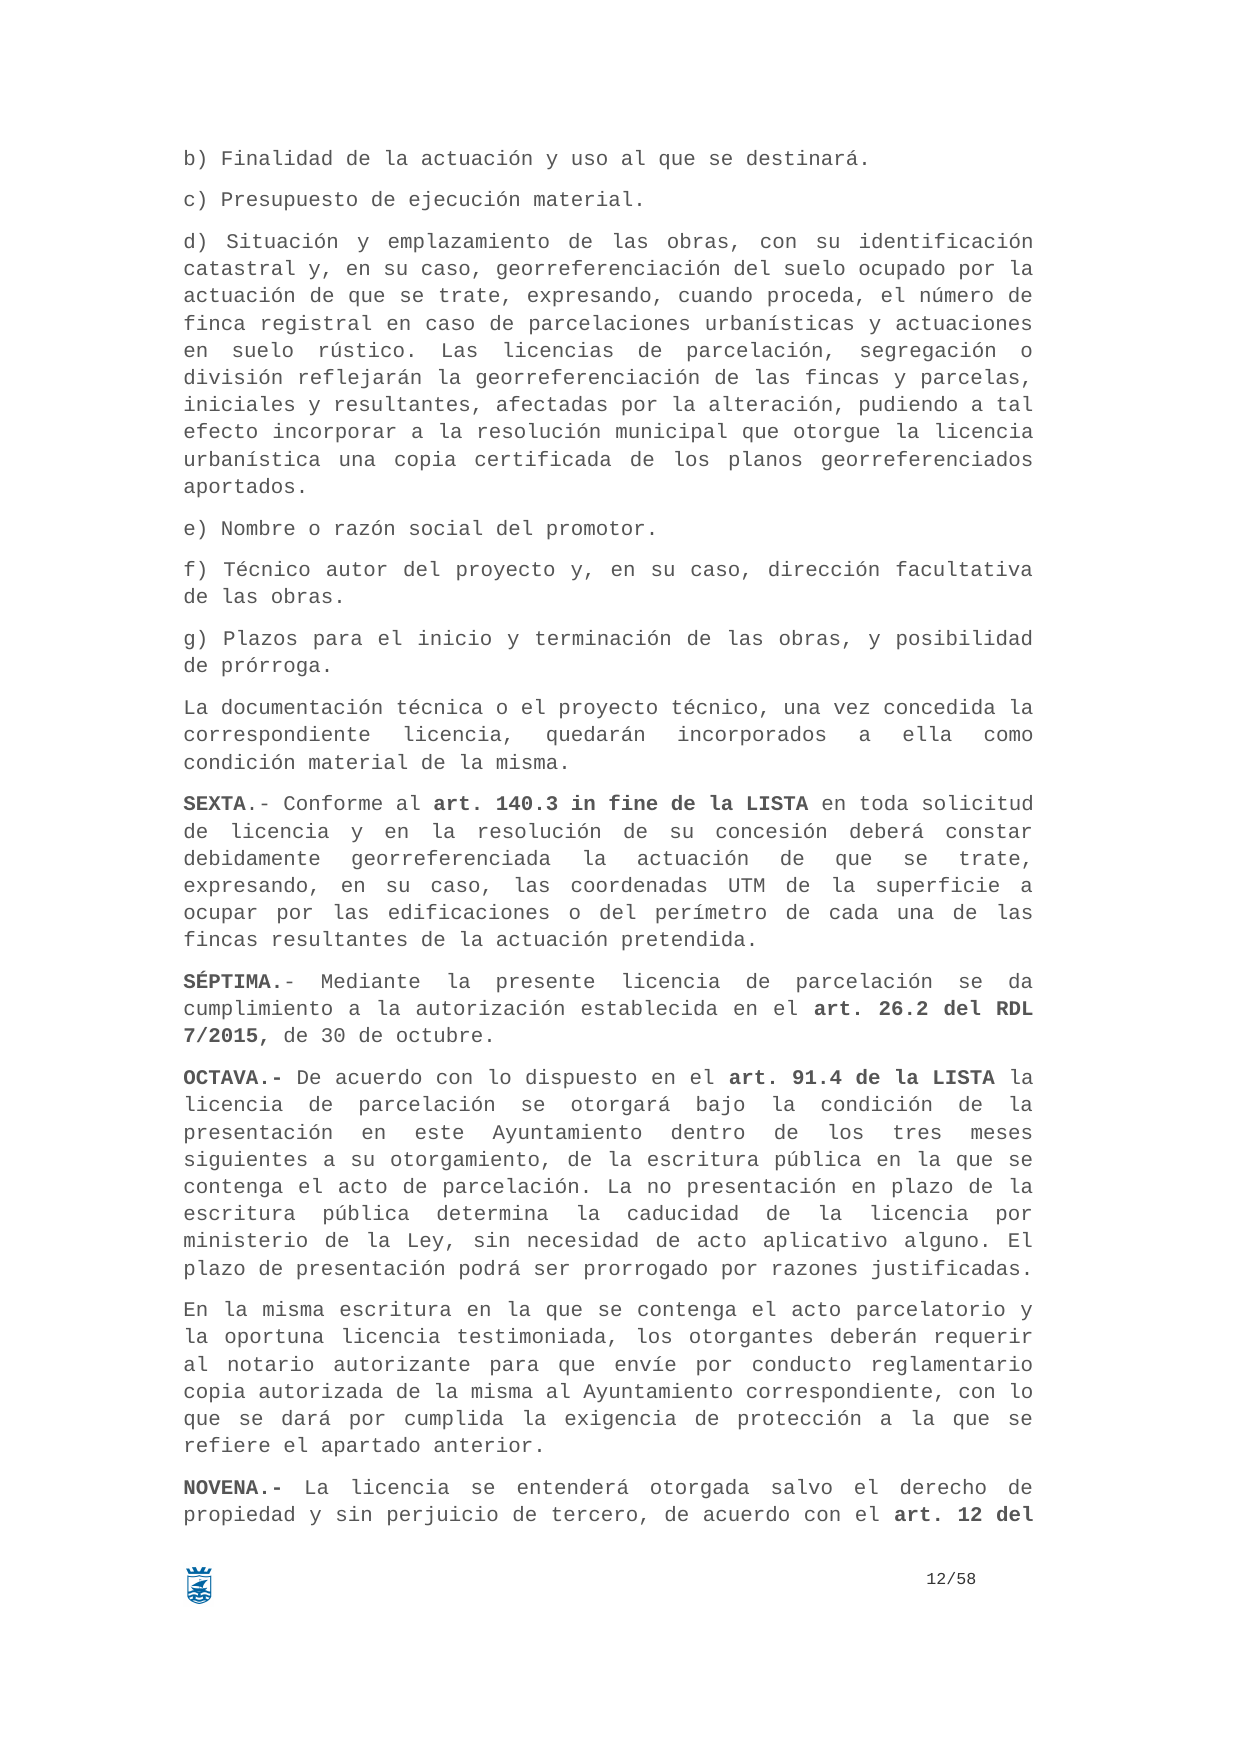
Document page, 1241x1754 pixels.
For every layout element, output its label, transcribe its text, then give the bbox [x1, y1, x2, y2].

text g) Plazos para el inicio y terminación de las obras, y posibilidad de prórroga. [183, 628, 1033, 679]
text c) Presupuesto de ejecución material. [183, 189, 1033, 213]
text SÉPTIMA.- Mediante la presente licencia de parcelación se da cumplimiento a la autorización establecida en el art. 26.2 del RDL 7/2015, de 30 de octubre. [183, 971, 1033, 1049]
text NOVENA.- La licencia se entenderá otorgada salvo el derecho de propiedad y sin perjuicio de tercero, de acuerdo con el art. 12 del [183, 1477, 1033, 1528]
text OCTAVA.- De acuerdo con lo dispuesto en el art. 91.4 de la LISTA la licencia de parcelación se otorgará bajo la condición de la presentación en este Ayuntamiento dentro de los tres meses siguientes a su otorgamiento, de la escritura pública en la que se contenga el acto de parcelación. La no presentación en plazo de la escritura pública determina la caducidad de la licencia por ministerio de la Ley, sin necesidad de acto aplicativo alguno. El plazo de presentación podrá ser prorrogado por razones justificadas. [183, 1067, 1033, 1281]
text b) Finalidad de la actuación y uso al que se destinará. [183, 148, 1033, 171]
text f) Técnico autor del proyecto y, en su caso, dirección facultativa de las obras. [183, 559, 1033, 610]
text e) Nombre o razón social del promotor. [183, 518, 1033, 541]
picture [183, 1562, 214, 1607]
text En la misma escritura en la que se contenga el acto parcelatorio y la oportuna licencia testimoniada, los otorgantes deberán requerir al notario autorizante para que envíe por conducto reglamentario copia autorizada de la misma al Ayuntamiento correspondiente, con lo que se dará por cumplida la exigencia de protección a la que se refiere el apartado anterior. [183, 1299, 1033, 1459]
text La documentación técnica o el proyecto técnico, una vez concedida la correspondiente licencia, quedarán incorporados a ella como condición material de la misma. [183, 697, 1033, 775]
text d) Situación y emplazamiento de las obras, con su identificación catastral y, en su caso, georreferenciación del suelo ocupado por la actuación de que se trate, expresando, cuando proceda, el número de finca registral en caso de parcelaciones urbanísticas y actuaciones en suelo rústico. Las licencias de parcelación, segregación o división reflejarán la georreferenciación de las fincas y parcelas, iniciales y resultantes, afectadas por la alteración, pudiendo a tal efecto incorporar a la resolución municipal que otorgue la licencia urbanística una copia certificada de los planos georreferenciados aportados. [183, 231, 1033, 499]
text SEXTA.- Conforme al art. 140.3 in fine de la LISTA en toda solicitud de licencia y en la resolución de su concesión deberá constar debidamente georreferenciada la actuación de que se trate, expresando, en su caso, las coordenadas UTM de la superficie a ocupar por las edificaciones o del perímetro de cada una de las fincas resultantes de la actuación pretendida. [183, 793, 1033, 953]
